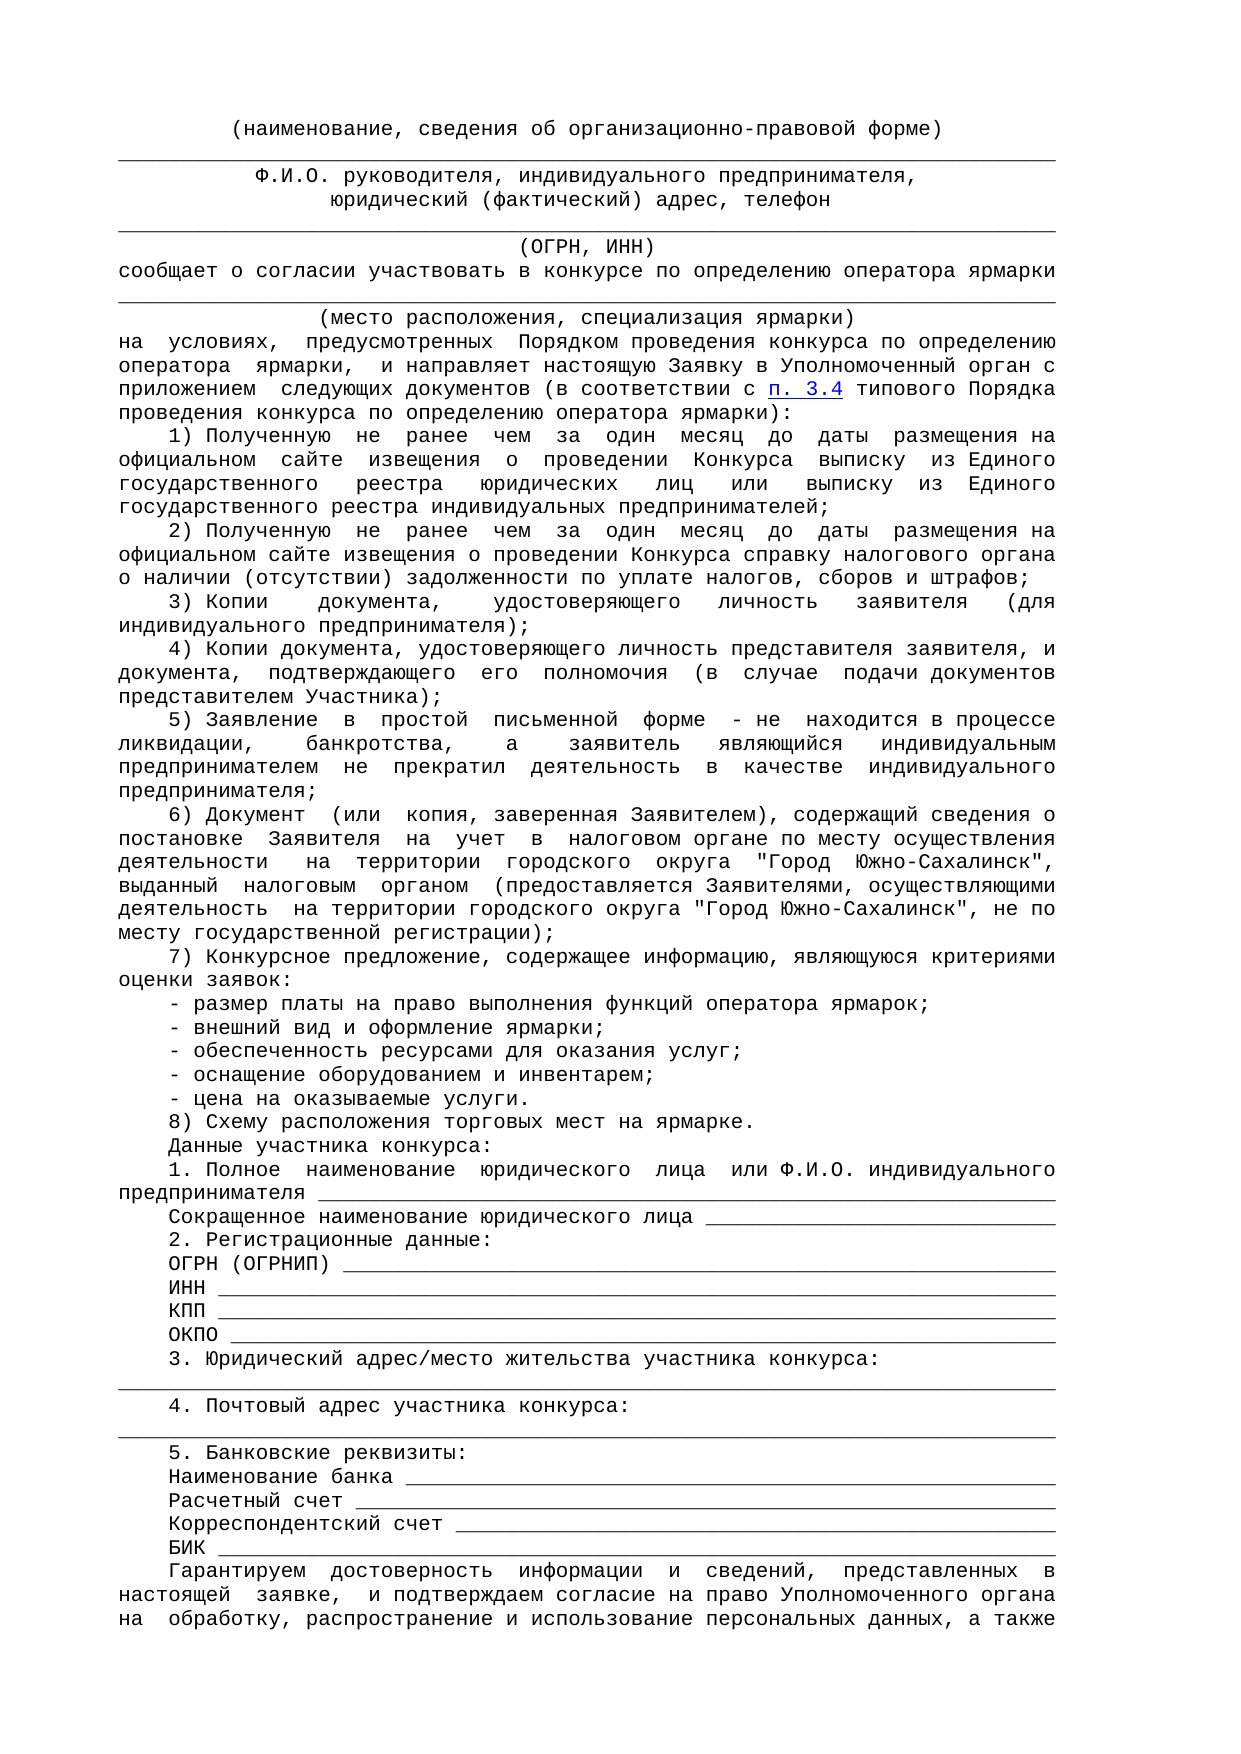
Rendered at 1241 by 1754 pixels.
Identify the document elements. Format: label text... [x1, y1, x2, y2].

text официальном сайте извещения о проведении Конкурса справку налогового органа [118, 544, 1122, 567]
text Наименование банка ____________________________________________________ [118, 1466, 1122, 1489]
text 2) Полученную не ранее чем за один месяц до даты размещения на [118, 520, 1122, 544]
text предпринимателем не прекратил деятельность в качестве индивидуального [118, 757, 1122, 780]
text 6) Документ (или копия, заверенная Заявителем), содержащий сведения о [118, 804, 1122, 827]
text 7) Конкурсное предложение, содержащее информацию, являющуюся критериями [118, 946, 1122, 969]
text 5) Заявление в простой письменной форме - не находится в процессе [118, 709, 1122, 733]
text приложением следующих документов (в соответствии с п. 3.4 типового Порядка [118, 378, 1122, 402]
text 3. Юридический адрес/место жительства участника конкурса: [118, 1348, 1122, 1371]
text на обработку, распространение и использование персональных данных, а также [118, 1608, 1122, 1631]
text ___________________________________________________________________________ [118, 284, 1122, 307]
text государственного реестра индивидуальных предпринимателей; [118, 496, 1122, 520]
text - оснащение оборудованием и инвентарем; [118, 1064, 1122, 1088]
text настоящей заявке, и подтверждаем согласие на право Уполномоченного органа [118, 1584, 1122, 1608]
text проведения конкурса по определению оператора ярмарки): [118, 402, 1122, 426]
text ОКПО __________________________________________________________________ [118, 1324, 1122, 1348]
text сообщает о согласии участвовать в конкурсе по определению оператора ярмарки [118, 260, 1122, 284]
text (место расположения, специализация ярмарки) [118, 307, 1122, 331]
text (наименование, сведения об организационно-правовой форме) [118, 118, 1122, 142]
text деятельность на территории городского округа "Город Южно-Сахалинск", не по [118, 898, 1122, 922]
text оператора ярмарки, и направляет настоящую Заявку в Уполномоченный орган с [118, 354, 1122, 378]
text предпринимателя ___________________________________________________________ [118, 1182, 1122, 1206]
text ОГРН (ОГРНИП) _________________________________________________________ [118, 1253, 1122, 1277]
text ___________________________________________________________________________ [118, 142, 1122, 165]
text 1) Полученную не ранее чем за один месяц до даты размещения на [118, 426, 1122, 449]
text Ф.И.О. руководителя, индивидуального предпринимателя, [118, 165, 1122, 189]
text Сокращенное наименование юридического лица ____________________________ [118, 1206, 1122, 1229]
text ликвидации, банкротства, а заявитель являющийся индивидуальным [118, 733, 1122, 757]
text месту государственной регистрации); [118, 922, 1122, 946]
text 8) Схему расположения торговых мест на ярмарке. [118, 1111, 1122, 1135]
text 2. Регистрационные данные: [118, 1229, 1122, 1253]
text - внешний вид и оформление ярмарки; [118, 1017, 1122, 1040]
text 5. Банковские реквизиты: [118, 1442, 1122, 1466]
text ___________________________________________________________________________ [118, 1371, 1122, 1395]
text (ОГРН, ИНН) [118, 236, 1122, 260]
text - обеспеченность ресурсами для оказания услуг; [118, 1040, 1122, 1064]
text выданный налоговым органом (предоставляется Заявителями, осуществляющими [118, 875, 1122, 898]
text 4) Копии документа, удостоверяющего личность представителя заявителя, и [118, 638, 1122, 662]
text 4. Почтовый адрес участника конкурса: [118, 1395, 1122, 1419]
text ИНН ___________________________________________________________________ [118, 1277, 1122, 1300]
text индивидуального предпринимателя); [118, 615, 1122, 638]
text о наличии (отсутствии) задолженности по уплате налогов, сборов и штрафов; [118, 567, 1122, 591]
text представителем Участника); [118, 686, 1122, 709]
text юридический (фактический) адрес, телефон [118, 189, 1122, 213]
text на условиях, предусмотренных Порядком проведения конкурса по определению [118, 331, 1122, 354]
text Расчетный счет ________________________________________________________ [118, 1489, 1122, 1513]
text ___________________________________________________________________________ [118, 1419, 1122, 1442]
text - размер платы на право выполнения функций оператора ярмарок; [118, 993, 1122, 1017]
text Корреспондентский счет ________________________________________________ [118, 1513, 1122, 1537]
text предпринимателя; [118, 780, 1122, 804]
text деятельности на территории городского округа "Город Южно-Сахалинск", [118, 851, 1122, 875]
text БИК ___________________________________________________________________ [118, 1537, 1122, 1561]
text - цена на оказываемые услуги. [118, 1088, 1122, 1111]
text 1. Полное наименование юридического лица или Ф.И.О. индивидуального [118, 1158, 1122, 1182]
text официальном сайте извещения о проведении Конкурса выписку из Единого [118, 449, 1122, 473]
text ___________________________________________________________________________ [118, 213, 1122, 236]
text КПП ___________________________________________________________________ [118, 1300, 1122, 1324]
text документа, подтверждающего его полномочия (в случае подачи документов [118, 662, 1122, 686]
text 3) Копии документа, удостоверяющего личность заявителя (для [118, 591, 1122, 615]
text постановке Заявителя на учет в налоговом органе по месту осуществления [118, 827, 1122, 851]
text государственного реестра юридических лиц или выписку из Единого [118, 473, 1122, 496]
text Данные участника конкурса: [118, 1135, 1122, 1158]
text Гарантируем достоверность информации и сведений, представленных в [118, 1561, 1122, 1584]
text оценки заявок: [118, 969, 1122, 993]
